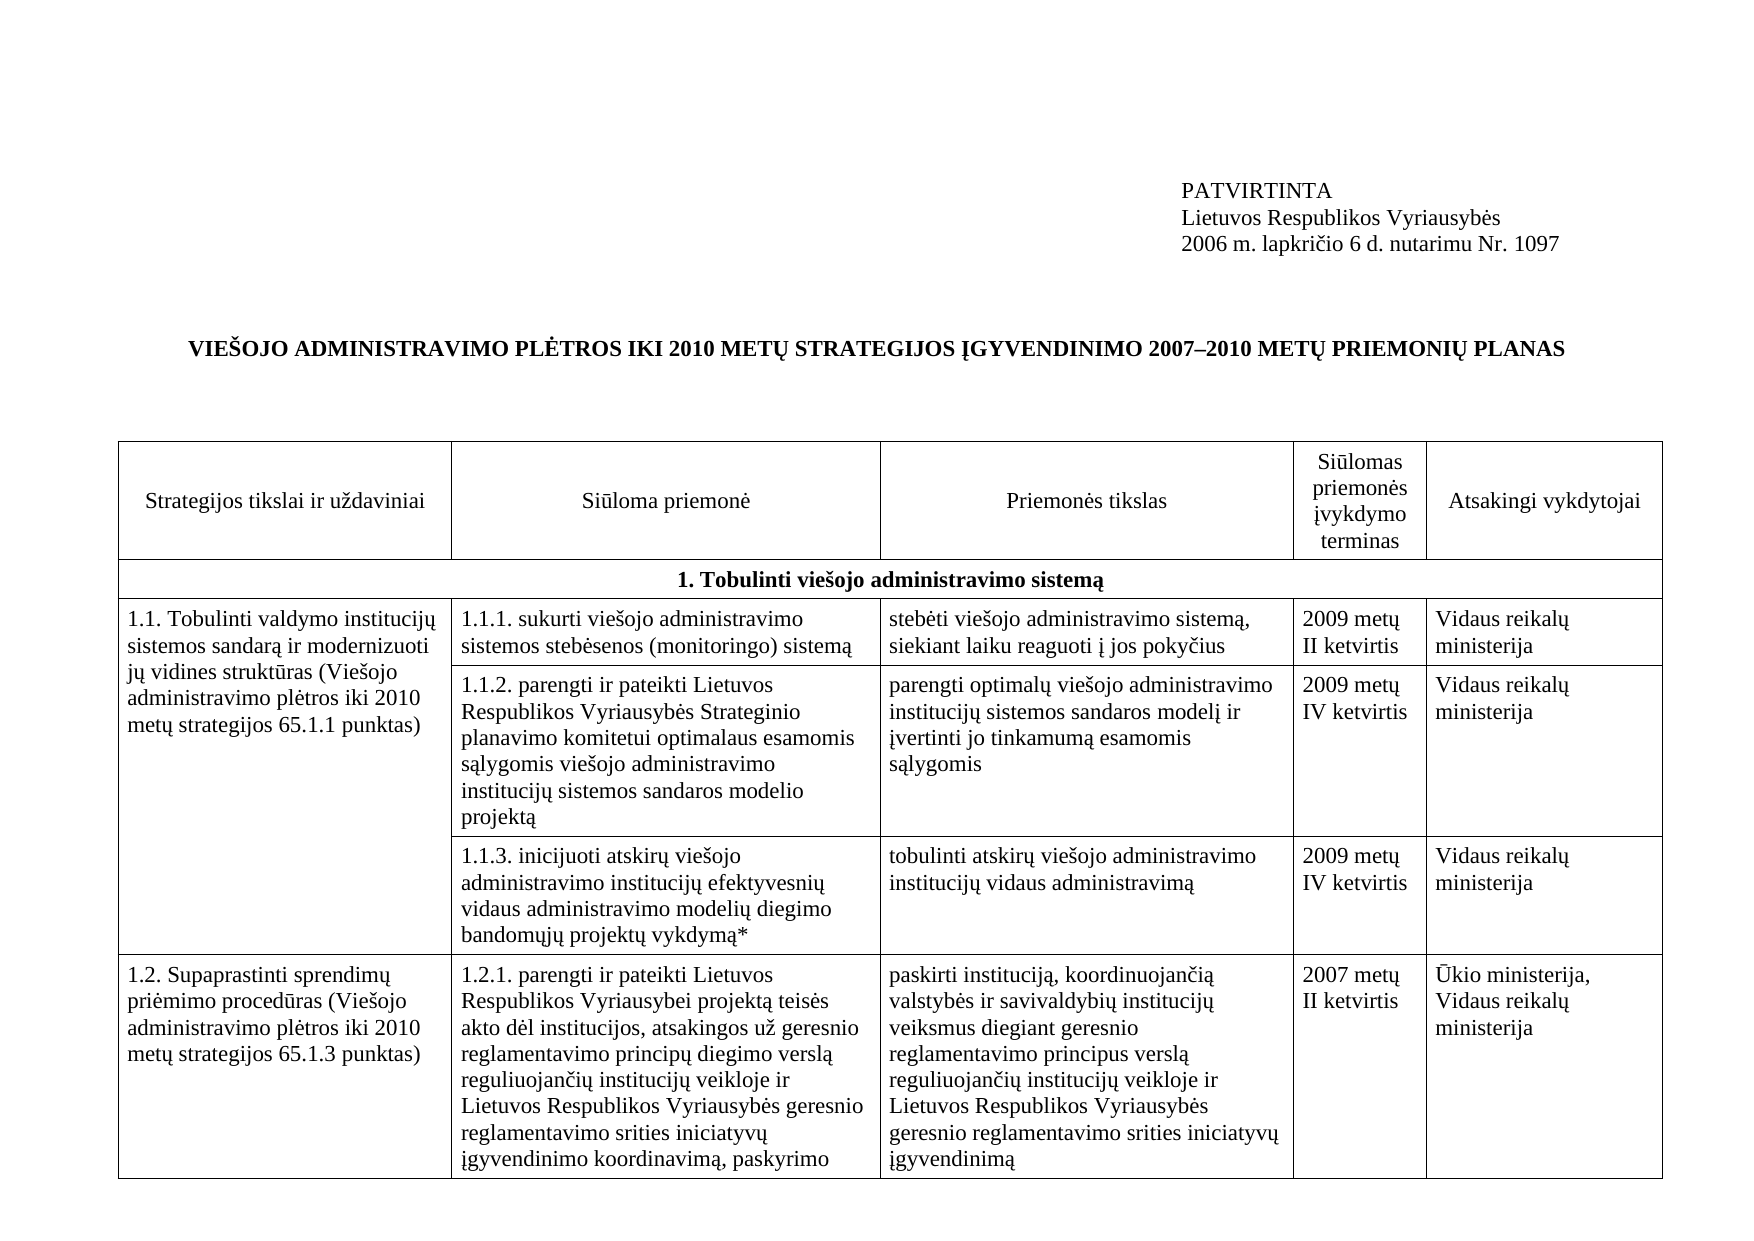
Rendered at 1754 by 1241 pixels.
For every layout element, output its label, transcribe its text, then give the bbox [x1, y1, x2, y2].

table_cell 1.1.2. parengti ir pateikti Lietuvos Respublikos Vyriausybės Strateginio planavimo komitetui optimalaus esamomis sąlygomis viešojo administravimo institucijų sistemos sandaros modelio projektą [452, 666, 880, 836]
table_cell 1. Tobulinti viešojo administravimo sistemą [119, 560, 1662, 598]
text Patvirtinta [1181, 177, 1636, 203]
table_cell 1.2. Supaprastinti sprendimų priėmimo procedūras (Viešojo administravimo plėtros iki 2010 metų strategijos 65.1.3 punktas) [119, 955, 451, 1178]
table_header Priemonės tikslas [881, 442, 1293, 559]
table_header Siūlomas priemonės įvykdymo terminas [1294, 442, 1426, 559]
text viešojo administravimo plėtros iki 2010 metų strategijos įgyvendinimo 2007–2010 metų priemonių planas [118, 335, 1636, 362]
table_cell paskirti instituciją, koordinuojančią valstybės ir savivaldybių institucijų veiksmus diegiant geresnio reglamentavimo principus verslą reguliuojančių institucijų veikloje ir Lietuvos Respublikos Vyriausybės geresnio reglamentavimo srities iniciatyvų įgyvendinimą [881, 955, 1293, 1178]
table_cell parengti optimalų viešojo administravimo institucijų sistemos sandaros modelį ir įvertinti jo tinkamumą esamomis sąlygomis [881, 666, 1293, 836]
table_cell tobulinti atskirų viešojo administravimo institucijų vidaus administravimą [881, 837, 1293, 954]
table_cell Vidaus reikalų ministerija [1427, 666, 1662, 836]
table_cell Ūkio ministerija, Vidaus reikalų ministerija [1427, 955, 1662, 1178]
table_cell 2009 metų IV ketvirtis [1294, 666, 1426, 836]
table_cell 2009 metų II ketvirtis [1294, 599, 1426, 664]
table_cell 2009 metų IV ketvirtis [1294, 837, 1426, 954]
table_cell Vidaus reikalų ministerija [1427, 599, 1662, 664]
table_cell 1.1. Tobulinti valdymo institucijų sistemos sandarą ir modernizuoti jų vidines struktūras (Viešojo administravimo plėtros iki 2010 metų strategijos 65.1.1 punktas) [119, 599, 451, 954]
table_cell stebėti viešojo administravimo sistemą, siekiant laiku reaguoti į jos pokyčius [881, 599, 1293, 664]
text Lietuvos Respublikos Vyriausybės 2006 m. lapkričio 6 d. nutarimu Nr. 1097 [1181, 203, 1636, 256]
table_cell Vidaus reikalų ministerija [1427, 837, 1662, 954]
table_cell 2007 metų II ketvirtis [1294, 955, 1426, 1178]
table_header Atsakingi vykdytojai [1427, 442, 1662, 559]
table_cell 1.2.1. parengti ir pateikti Lietuvos Respublikos Vyriausybei projektą teisės akto dėl institucijos, atsakingos už geresnio reglamentavimo principų diegimo verslą reguliuojančių institucijų veikloje ir Lietuvos Respublikos Vyriausybės geresnio reglamentavimo srities iniciatyvų įgyvendinimo koordinavimą, paskyrimo [452, 955, 880, 1178]
table_header Strategijos tikslai ir uždaviniai [119, 442, 451, 559]
table_header Siūloma priemonė [452, 442, 880, 559]
table_cell 1.1.3. inicijuoti atskirų viešojo administravimo institucijų efektyvesnių vidaus administravimo modelių diegimo bandomųjų projektų vykdymą* [452, 837, 880, 954]
table_cell 1.1.1. sukurti viešojo administravimo sistemos stebėsenos (monitoringo) sistemą [452, 599, 880, 664]
